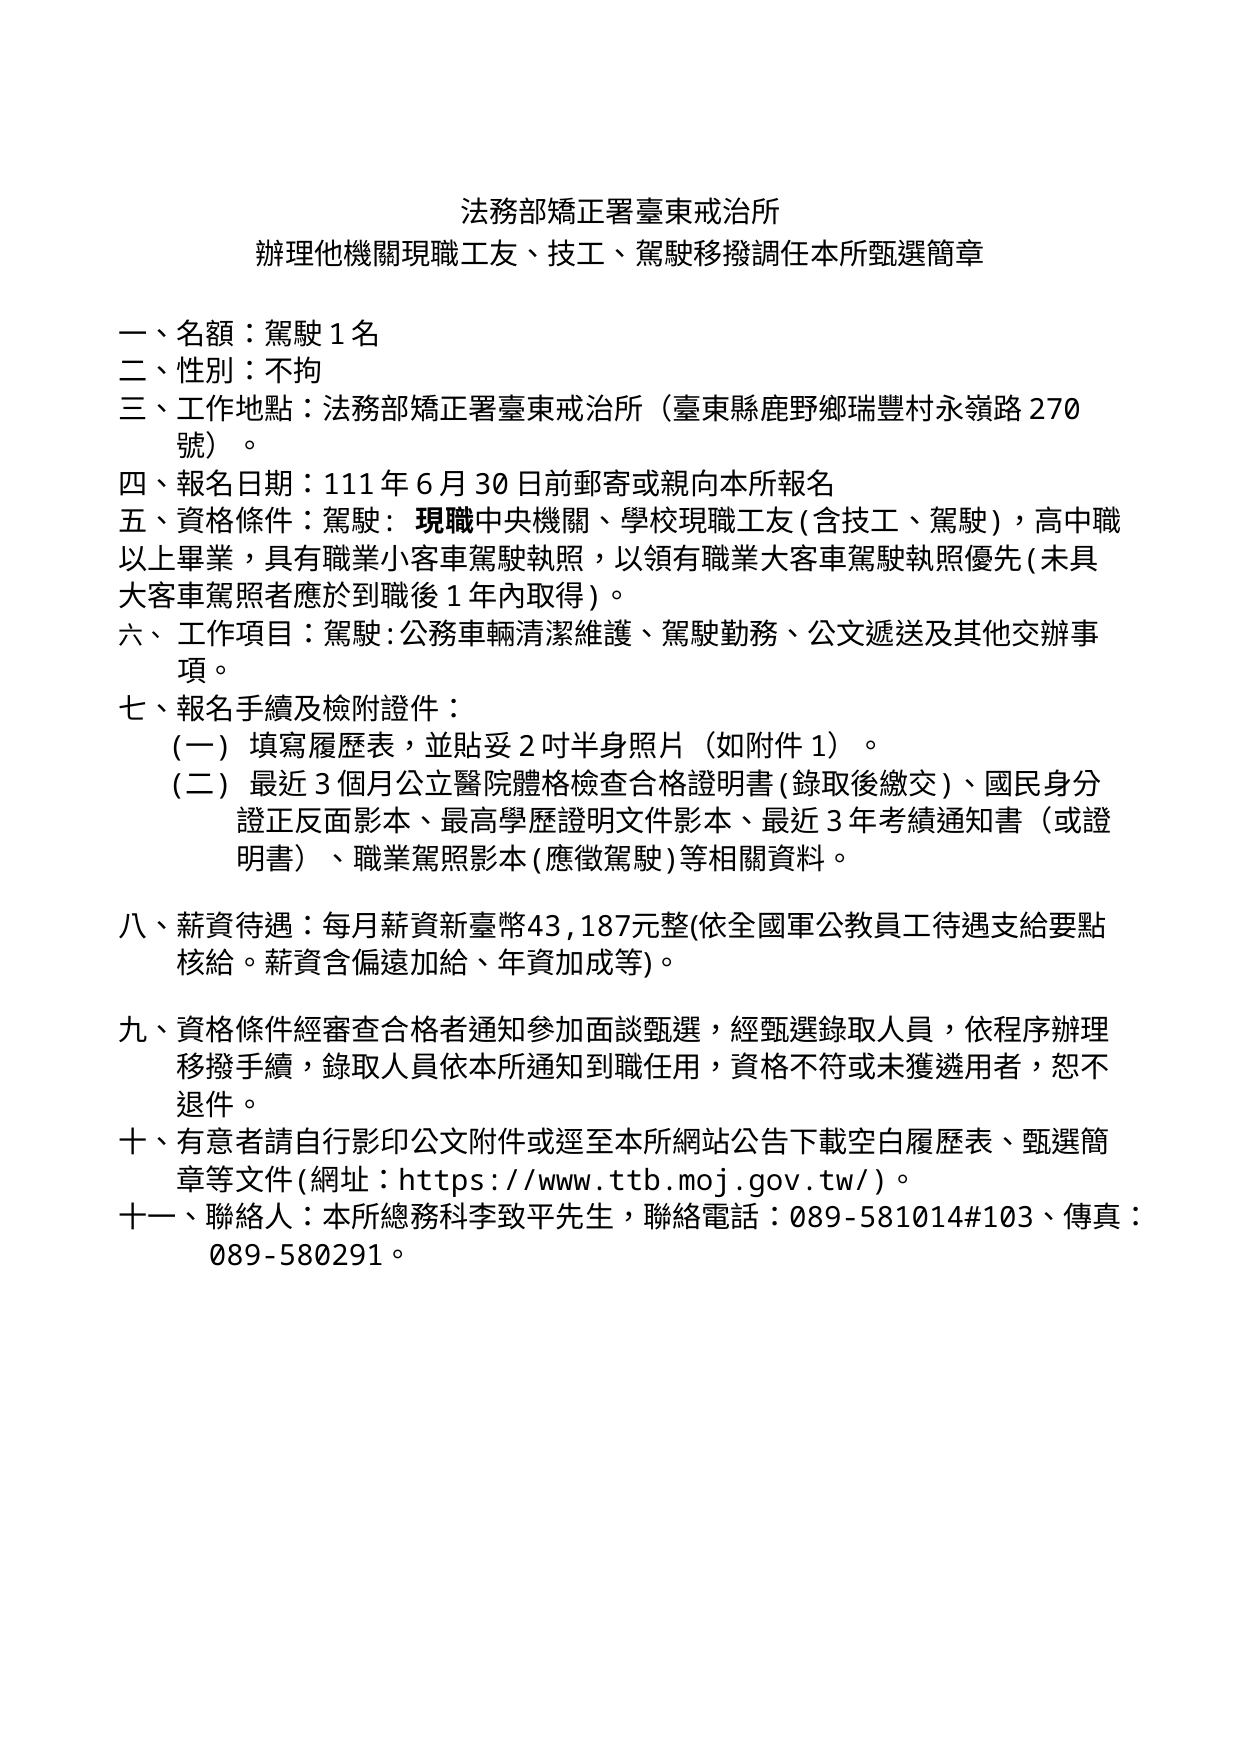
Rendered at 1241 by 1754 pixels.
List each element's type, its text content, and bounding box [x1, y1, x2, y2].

text 十、有意者請自行影印公文附件或逕至本所網站公告下載空白履歷表、甄選簡章等文件(網址：https://www.ttb.moj.gov.tw/)。 [118, 1123, 1122, 1198]
text 法務部矯正署臺東戒治所 [118, 189, 1122, 231]
text 七、報名手續及檢附證件： [118, 689, 1122, 727]
text (二) 最近3個月公立醫院體格檢查合格證明書(錄取後繳交)、國民身分證正反面影本、最高學歷證明文件影本、最近3年考績通知書（或證明書）、職業駕照影本(應徵駕駛)等相關資料。 [133, 764, 1122, 877]
text 三、工作地點：法務部矯正署臺東戒治所（臺東縣鹿野鄉瑞豐村永嶺路270號）。 [118, 389, 1122, 464]
text 二、性別：不拘 [118, 352, 1122, 389]
text 九、資格條件經審查合格者通知參加面談甄選，經甄選錄取人員，依程序辦理移撥手續，錄取人員依本所通知到職任用，資格不符或未獲遴用者，恕不退件。 [118, 1010, 1122, 1123]
text 四、報名日期：111年6月30日前郵寄或親向本所報名 [118, 464, 1122, 502]
text (一) 填寫履歷表，並貼妥2吋半身照片（如附件1）。 [133, 727, 1122, 764]
text 八、薪資待遇：每月薪資新臺幣43,187元整(依全國軍公教員工待遇支給要點核給。薪資含偏遠加給、年資加成等)。 [118, 906, 1122, 981]
text 一、名額：駕駛1名 [118, 314, 1122, 352]
text 辦理他機關現職工友、技工、駕駛移撥調任本所甄選簡章 [118, 231, 1122, 273]
text 五、資格條件：駕駛: 現職中央機關、學校現職工友(含技工、駕駛)，高中職以上畢業，具有職業小客車駕駛執照，以領有職業大客車駕駛執照優先(未具大客車駕照者應於到職後1年內取得)。 [118, 502, 1122, 614]
text 十一、聯絡人：本所總務科李致平先生，聯絡電話：089-581014#103、傳真：089-580291。 [118, 1198, 1122, 1273]
list 工作項目：駕駛:公務車輛清潔維護、駕駛勤務、公文遞送及其他交辦事項。 [118, 614, 1122, 689]
